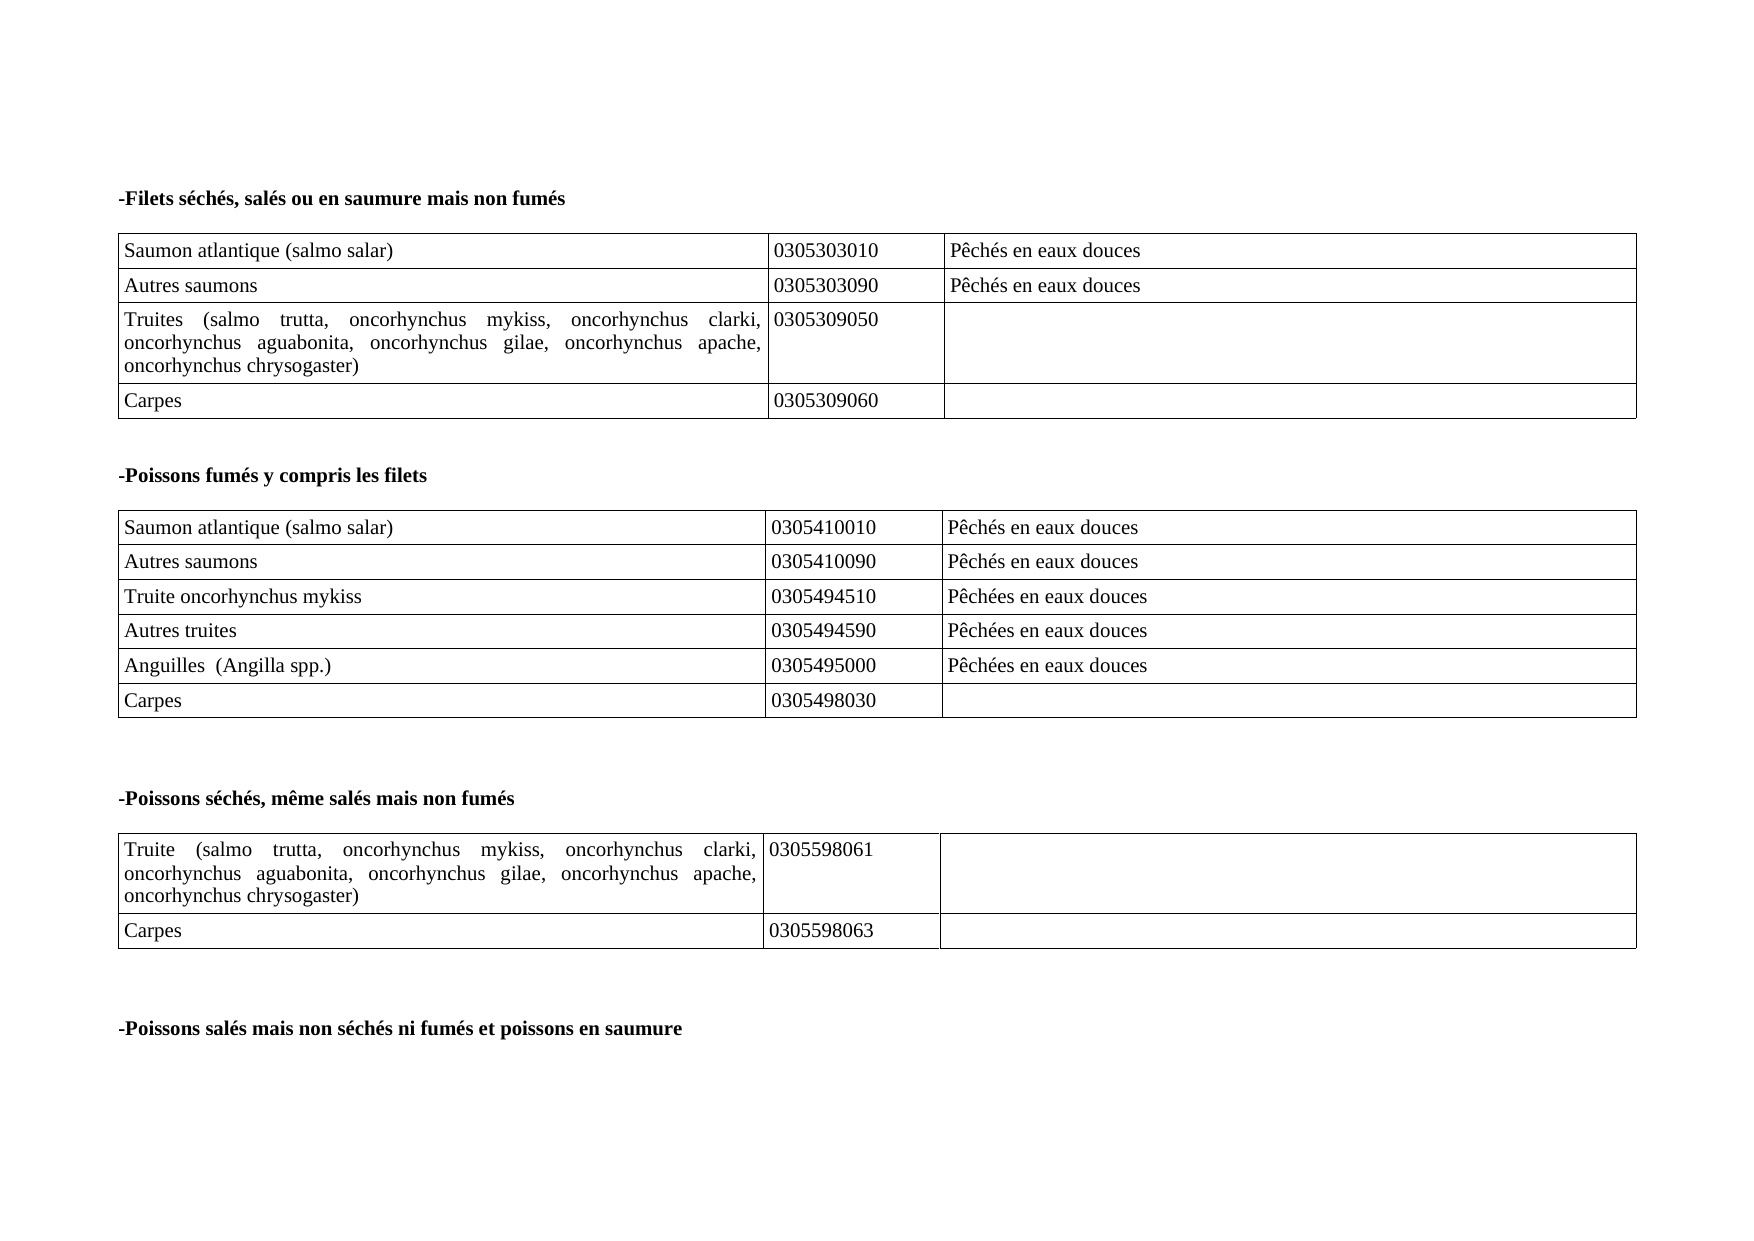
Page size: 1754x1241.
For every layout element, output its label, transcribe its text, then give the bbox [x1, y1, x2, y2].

table_cell Pêchées en eaux douces [943, 649, 1636, 683]
table_cell 0305309050 [769, 303, 944, 383]
table_cell [943, 684, 1636, 717]
table_cell 0305494510 [766, 580, 942, 614]
table_cell Pêchées en eaux douces [943, 580, 1636, 614]
table_cell 0305303090 [769, 269, 944, 302]
table_header Pêchés en eaux douces [945, 234, 1636, 268]
table_cell [945, 384, 1636, 418]
table_cell 0305495000 [766, 649, 942, 683]
table_header Saumon atlantique (salmo salar) [119, 234, 768, 268]
table_header Saumon atlantique (salmo salar) [119, 511, 765, 544]
table_header 0305303010 [769, 234, 944, 268]
table_cell Autres saumons [119, 545, 765, 579]
table_cell Autres saumons [119, 269, 768, 302]
table_cell Anguilles (Angilla spp.) [119, 649, 765, 683]
table_cell [941, 914, 1636, 948]
text -Poissons séchés, même salés mais non fumés [118, 786, 1636, 809]
table_header Truite (salmo trutta, oncorhynchus mykiss, oncorhynchus clarki, oncorhynchus aguabonita, oncorhynchus gilae, oncorhynchus apache, oncorhynchus chrysogaster) [119, 834, 763, 913]
text -Poissons fumés y compris les filets [118, 464, 1636, 487]
table_header [941, 834, 1636, 913]
text -Filets séchés, salés ou en saumure mais non fumés [118, 187, 1636, 210]
table_cell 0305410090 [766, 545, 942, 579]
table_cell Truites (salmo trutta, oncorhynchus mykiss, oncorhynchus clarki, oncorhynchus aguabonita, oncorhynchus gilae, oncorhynchus apache, oncorhynchus chrysogaster) [119, 303, 768, 383]
table_cell Carpes [119, 684, 765, 717]
table_cell 0305598063 [764, 914, 939, 948]
table_header 0305410010 [766, 511, 942, 544]
table_header Pêchés en eaux douces [943, 511, 1636, 544]
table_cell Carpes [119, 914, 763, 948]
table_cell Pêchés en eaux douces [945, 269, 1636, 302]
table_cell Autres truites [119, 615, 765, 648]
table_cell 0305498030 [766, 684, 942, 717]
table_cell Pêchées en eaux douces [943, 615, 1636, 648]
text -Poissons salés mais non séchés ni fumés et poissons en saumure [118, 1017, 1636, 1040]
table_cell Pêchés en eaux douces [943, 545, 1636, 579]
table_cell [945, 303, 1636, 383]
table_cell 0305494590 [766, 615, 942, 648]
table_cell Truite oncorhynchus mykiss [119, 580, 765, 614]
table_cell Carpes [119, 384, 768, 418]
table_cell 0305309060 [769, 384, 944, 418]
table_header 0305598061 [764, 834, 939, 913]
